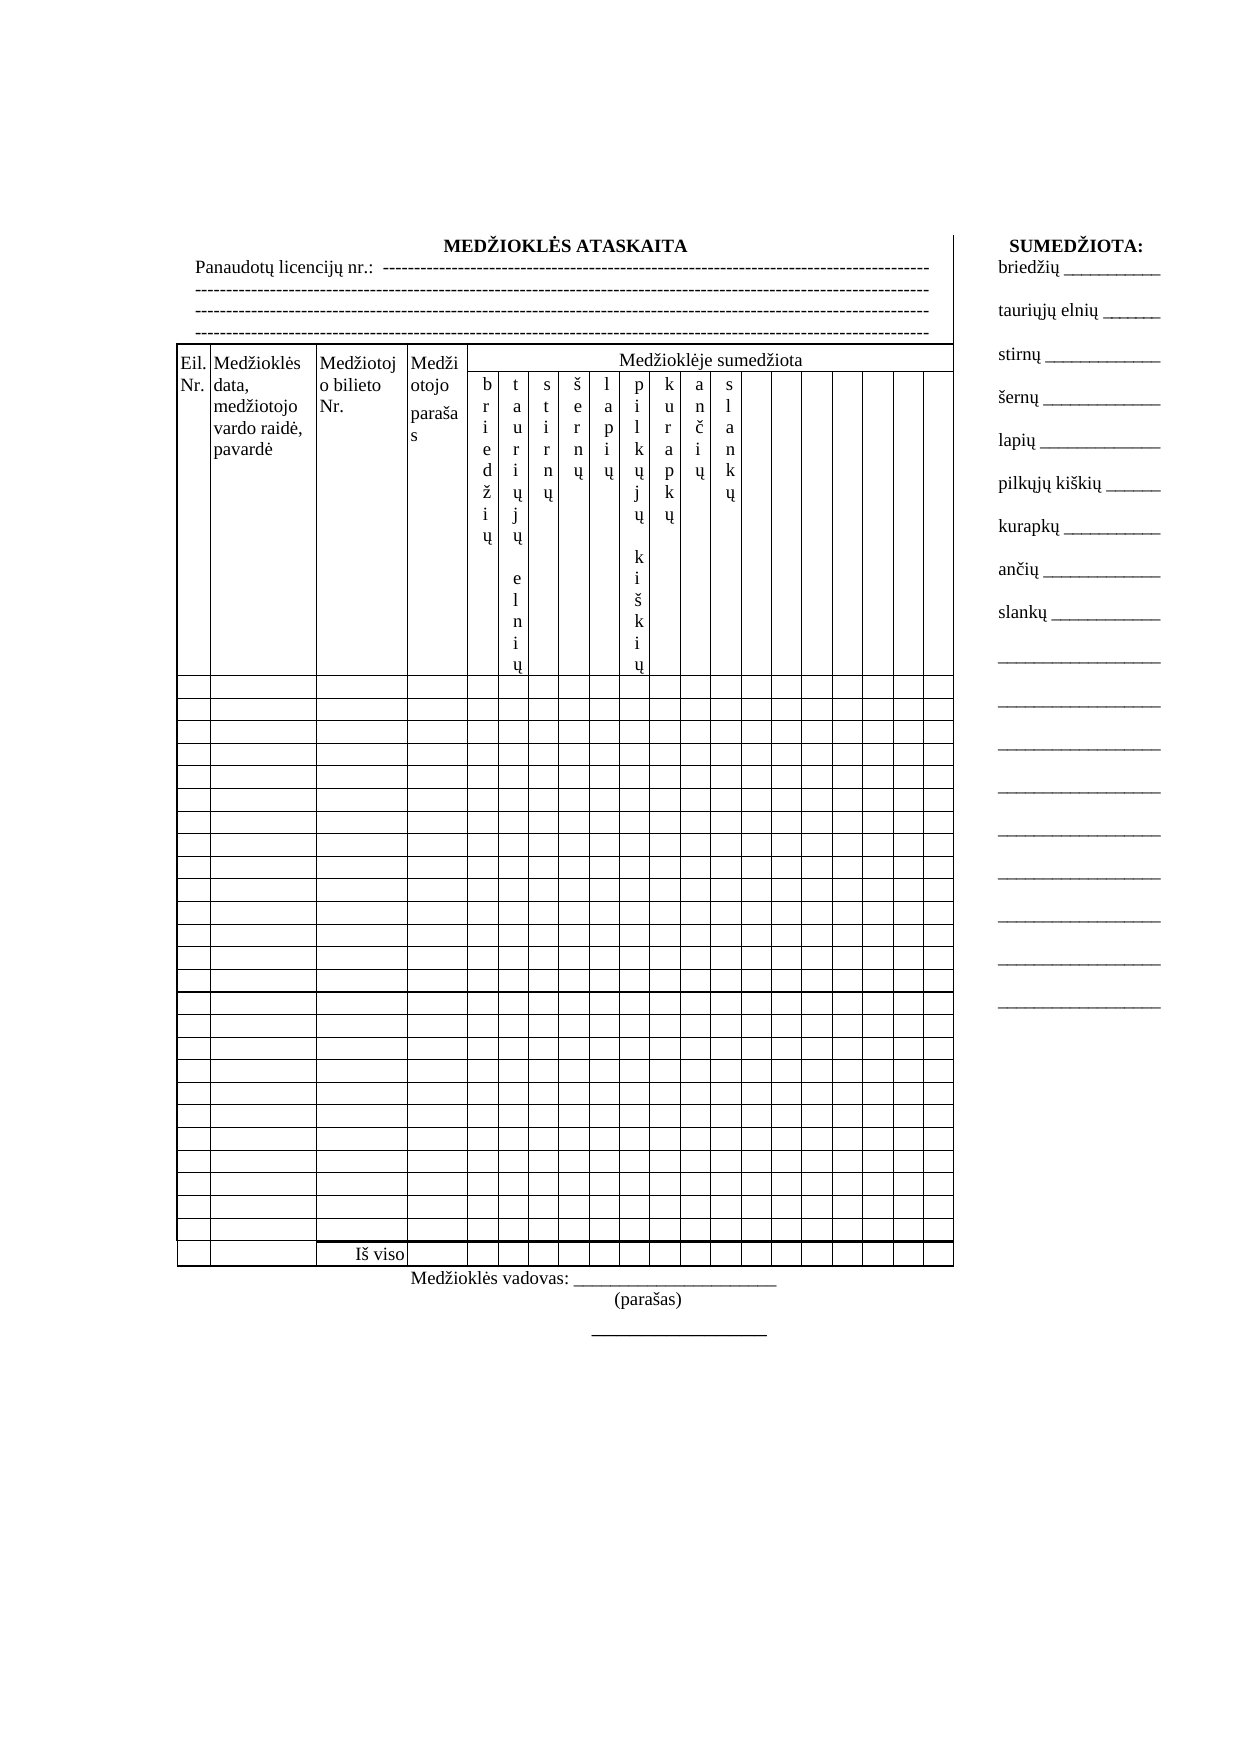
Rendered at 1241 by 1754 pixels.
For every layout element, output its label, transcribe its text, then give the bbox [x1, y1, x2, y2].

table_cell [681, 699, 710, 720]
table_cell [802, 1151, 832, 1172]
table_cell [590, 902, 619, 923]
table_cell [802, 1038, 832, 1059]
table_cell [468, 1038, 498, 1059]
table_cell [178, 812, 210, 833]
table_cell [499, 1105, 528, 1127]
table_cell [711, 812, 741, 833]
table_cell [802, 947, 832, 969]
table_cell [559, 1105, 589, 1127]
table_cell [742, 676, 771, 697]
table_cell [408, 970, 467, 991]
table_cell [863, 925, 893, 946]
table_cell slankų [711, 372, 741, 675]
table_cell [863, 993, 893, 1014]
table_cell [316, 1267, 407, 1288]
table_cell [802, 812, 832, 833]
table_cell [529, 834, 558, 856]
table_cell [711, 1173, 741, 1195]
table_cell [178, 1196, 210, 1217]
table_cell [620, 834, 649, 856]
table_cell [894, 1038, 923, 1059]
table_cell [772, 1015, 801, 1037]
table_cell [650, 1038, 680, 1059]
table_cell [802, 925, 832, 946]
table_cell [772, 1196, 801, 1217]
table_cell [178, 857, 210, 878]
table_cell [863, 1243, 893, 1265]
table_cell [863, 1219, 893, 1240]
table_cell [742, 1173, 771, 1195]
table_cell [408, 1196, 467, 1217]
table_cell [408, 789, 467, 811]
table_cell [590, 1243, 619, 1265]
table_cell [408, 1128, 467, 1149]
table_cell [924, 834, 953, 856]
table_cell [317, 1015, 407, 1037]
table_cell [177, 278, 953, 299]
table_cell [178, 1241, 210, 1265]
table_cell [650, 834, 680, 856]
table_cell [802, 1015, 832, 1037]
table_cell [863, 834, 893, 856]
table_cell [894, 947, 923, 969]
table_cell [499, 857, 528, 878]
table_cell [529, 676, 558, 697]
table_cell [772, 789, 801, 811]
table_cell [177, 1267, 210, 1288]
table_cell [894, 879, 923, 901]
table_cell [468, 766, 498, 788]
table_cell [772, 1173, 801, 1195]
table_cell [559, 676, 589, 697]
table_cell [681, 857, 710, 878]
table_cell [772, 947, 801, 969]
table_cell [408, 902, 467, 923]
table_cell [468, 1151, 498, 1172]
table_cell [802, 721, 832, 743]
table_cell [529, 699, 558, 720]
table_cell [681, 766, 710, 788]
table_cell [833, 812, 862, 833]
table_cell [529, 789, 558, 811]
table_cell [317, 1173, 407, 1195]
table_cell [211, 1151, 316, 1172]
table_cell [211, 1060, 316, 1082]
table_cell [650, 1060, 680, 1082]
table_cell [681, 947, 710, 969]
table_cell [620, 721, 649, 743]
table_cell [408, 721, 467, 743]
table_cell [499, 812, 528, 833]
table_cell [894, 1219, 923, 1240]
table_cell [177, 299, 953, 321]
table_cell [833, 1173, 862, 1195]
table_cell [772, 1128, 801, 1149]
table_cell [529, 947, 558, 969]
table_cell [590, 879, 619, 901]
table_cell [620, 1038, 649, 1059]
table_cell [711, 1038, 741, 1059]
table_cell [924, 1196, 953, 1217]
table_cell [894, 857, 923, 878]
table_cell [650, 1015, 680, 1037]
table_cell [711, 925, 741, 946]
table_cell [211, 721, 316, 743]
table_cell [317, 925, 407, 946]
table_cell [894, 1151, 923, 1172]
table_cell [468, 1243, 498, 1265]
table_cell [772, 1219, 801, 1240]
table_cell Medžioklės data, medžiotojo vardo raidė, pavardė [211, 345, 316, 675]
table_cell [620, 1196, 649, 1217]
table_cell [620, 1060, 649, 1082]
table_cell Medžioklėje sumedžiota [468, 345, 953, 371]
table_cell [863, 789, 893, 811]
table_cell [499, 947, 528, 969]
table_cell (parašas) [408, 1288, 954, 1310]
table_cell [650, 1105, 680, 1127]
table_cell [742, 970, 771, 991]
table_cell briedžių tauriųjų elnių stirnų šernų lapių pilkųjų kiškių kurapkų ančių slankų [954, 256, 1199, 1265]
table_cell [317, 789, 407, 811]
table_cell [650, 789, 680, 811]
table_cell [620, 857, 649, 878]
table_cell [742, 766, 771, 788]
table_cell [650, 699, 680, 720]
table_cell [681, 1151, 710, 1172]
table_cell [559, 902, 589, 923]
table_cell [924, 879, 953, 901]
table_cell [650, 1196, 680, 1217]
table_cell [863, 1060, 893, 1082]
table_cell [178, 879, 210, 901]
table_cell [178, 1060, 210, 1082]
table_cell [468, 993, 498, 1014]
table_cell [924, 1128, 953, 1149]
table_cell [499, 1038, 528, 1059]
table_cell [590, 812, 619, 833]
table_cell [924, 1083, 953, 1104]
table_cell [408, 857, 467, 878]
table_cell [499, 879, 528, 901]
table_cell [178, 1173, 210, 1195]
table_cell [742, 1196, 771, 1217]
table_cell [178, 1151, 210, 1172]
table_cell [742, 1105, 771, 1127]
table_cell [178, 1015, 210, 1037]
table_cell [211, 1128, 316, 1149]
table_cell [529, 1038, 558, 1059]
table_cell [210, 1267, 316, 1288]
table_cell [620, 970, 649, 991]
table_cell [833, 1196, 862, 1217]
table_cell [317, 1038, 407, 1059]
table_cell [590, 1128, 619, 1149]
table_cell [863, 812, 893, 833]
table_cell [711, 947, 741, 969]
table_cell [529, 1105, 558, 1127]
table_cell [650, 744, 680, 765]
table_cell [178, 744, 210, 765]
table_cell [178, 721, 210, 743]
table_cell [468, 1083, 498, 1104]
table_cell [178, 699, 210, 720]
table_cell [317, 766, 407, 788]
table_cell [620, 993, 649, 1014]
table_cell [894, 970, 923, 991]
table_cell ančių [681, 372, 710, 675]
table_cell [833, 699, 862, 720]
table_cell [468, 857, 498, 878]
table_cell [711, 879, 741, 901]
table_cell [210, 1288, 316, 1310]
table_cell [863, 879, 893, 901]
table_cell [317, 699, 407, 720]
table_cell [772, 970, 801, 991]
table_cell [863, 970, 893, 991]
table_cell [802, 744, 832, 765]
table_cell [178, 789, 210, 811]
table_cell [178, 970, 210, 991]
table_cell [711, 789, 741, 811]
table_cell [833, 1083, 862, 1104]
table_cell [711, 699, 741, 720]
table_cell [211, 766, 316, 788]
table_cell [178, 993, 210, 1014]
table_cell [468, 1060, 498, 1082]
table_cell [408, 1173, 467, 1195]
table_cell [590, 744, 619, 765]
table_cell [178, 1083, 210, 1104]
table_cell [681, 721, 710, 743]
table_cell [468, 970, 498, 991]
table_cell [650, 902, 680, 923]
table_cell [408, 744, 467, 765]
table_cell Panaudotų licencijų nr.: [177, 256, 953, 278]
table_cell [650, 1243, 680, 1265]
table_cell [681, 993, 710, 1014]
table_cell [559, 1038, 589, 1059]
table_cell [711, 1128, 741, 1149]
table_cell [833, 372, 862, 675]
table_cell [317, 676, 407, 697]
table_cell [681, 970, 710, 991]
table_cell [742, 1060, 771, 1082]
table_cell [742, 925, 771, 946]
table_cell [408, 879, 467, 901]
table_cell [681, 676, 710, 697]
table_cell [211, 879, 316, 901]
table_cell [772, 857, 801, 878]
table_cell [742, 1015, 771, 1037]
table_cell [408, 1015, 467, 1037]
table_cell [620, 744, 649, 765]
table_cell [317, 834, 407, 856]
table_cell Iš viso [317, 1243, 407, 1265]
table_cell [317, 812, 407, 833]
table_cell [529, 812, 558, 833]
table_cell Eil. Nr. [178, 345, 210, 675]
table_cell Medžiotojo bilieto Nr. [317, 345, 407, 675]
table_cell [499, 1151, 528, 1172]
table_cell [802, 1173, 832, 1195]
table_cell [711, 766, 741, 788]
table_cell [590, 1105, 619, 1127]
table_cell [711, 1243, 741, 1265]
table_cell [529, 1173, 558, 1195]
table_cell [833, 879, 862, 901]
table_cell [529, 1151, 558, 1172]
table_cell [211, 993, 316, 1014]
table_cell [954, 1265, 1199, 1288]
table_cell [499, 1128, 528, 1149]
table_cell [559, 1173, 589, 1195]
table_cell [894, 766, 923, 788]
table_cell [408, 1038, 467, 1059]
table_cell [772, 1060, 801, 1082]
table_cell [802, 1105, 832, 1127]
table_cell [408, 1151, 467, 1172]
table_cell [742, 834, 771, 856]
table_cell [211, 744, 316, 765]
table_cell [681, 834, 710, 856]
table_cell [772, 1038, 801, 1059]
table_cell [499, 676, 528, 697]
table_cell [317, 970, 407, 991]
table_cell [590, 721, 619, 743]
table_cell [590, 1151, 619, 1172]
table_cell [499, 1243, 528, 1265]
table_cell [802, 1219, 832, 1240]
table_cell [620, 1105, 649, 1127]
table_cell [924, 1060, 953, 1082]
table_cell [742, 372, 771, 675]
table_cell [408, 925, 467, 946]
table_cell [590, 1083, 619, 1104]
table_cell [650, 1173, 680, 1195]
table_cell [924, 721, 953, 743]
table_cell [681, 925, 710, 946]
table_cell [833, 970, 862, 991]
table_cell [924, 970, 953, 991]
table_cell [894, 1196, 923, 1217]
table_cell [620, 699, 649, 720]
table_cell [529, 744, 558, 765]
table_cell [590, 1060, 619, 1082]
table_cell [924, 1015, 953, 1037]
table_cell [650, 1219, 680, 1240]
table_cell [317, 993, 407, 1014]
table_cell [863, 766, 893, 788]
table_cell [742, 812, 771, 833]
table_cell [620, 1173, 649, 1195]
table_cell [924, 857, 953, 878]
table_cell [211, 699, 316, 720]
table_cell [468, 744, 498, 765]
table_cell [924, 1243, 953, 1265]
table_cell [499, 1173, 528, 1195]
table_cell [529, 766, 558, 788]
table_cell [590, 834, 619, 856]
table_cell [894, 699, 923, 720]
table_cell [802, 1128, 832, 1149]
table_cell [468, 812, 498, 833]
table_header MEDŽIOKLĖS ATASKAITA [177, 235, 953, 256]
table_cell [772, 699, 801, 720]
table_cell [211, 857, 316, 878]
table_cell [894, 721, 923, 743]
table_cell [833, 857, 862, 878]
table_cell [317, 1128, 407, 1149]
table_cell [559, 1128, 589, 1149]
table_cell [833, 902, 862, 923]
table_cell [529, 993, 558, 1014]
table_cell [681, 1196, 710, 1217]
table_cell [408, 947, 467, 969]
table_cell [802, 766, 832, 788]
table_cell [529, 1243, 558, 1265]
table_cell [211, 1083, 316, 1104]
table_cell [924, 993, 953, 1014]
table_cell [468, 699, 498, 720]
table_cell [499, 970, 528, 991]
table_cell [863, 857, 893, 878]
table_cell [559, 925, 589, 946]
table_cell [620, 925, 649, 946]
table_cell [590, 1196, 619, 1217]
table_cell [681, 1060, 710, 1082]
table_cell [620, 766, 649, 788]
table_cell [650, 947, 680, 969]
table_cell [317, 1083, 407, 1104]
table_cell [924, 744, 953, 765]
table_cell [833, 1151, 862, 1172]
table_cell [468, 947, 498, 969]
table_cell [499, 699, 528, 720]
table_cell [742, 879, 771, 901]
table_cell [178, 766, 210, 788]
table_cell [833, 721, 862, 743]
table_cell [499, 1219, 528, 1240]
table_cell [499, 993, 528, 1014]
table_cell [681, 1219, 710, 1240]
table_cell [863, 721, 893, 743]
table_cell [742, 902, 771, 923]
table_cell [559, 1015, 589, 1037]
table_cell [178, 1038, 210, 1059]
table_cell [650, 1128, 680, 1149]
table_cell [559, 879, 589, 901]
table_cell [211, 1219, 316, 1240]
table_cell [499, 925, 528, 946]
table_cell [590, 789, 619, 811]
table_cell [559, 834, 589, 856]
table_cell [590, 925, 619, 946]
table_cell [317, 1151, 407, 1172]
table_cell [559, 1083, 589, 1104]
table_cell [408, 834, 467, 856]
table_cell [468, 789, 498, 811]
table_cell [317, 1196, 407, 1217]
table_cell [529, 1196, 558, 1217]
table_cell [681, 1173, 710, 1195]
table_cell [863, 947, 893, 969]
table_cell [178, 1105, 210, 1127]
table_cell [894, 925, 923, 946]
table_cell [499, 721, 528, 743]
table_cell [408, 1060, 467, 1082]
table_cell [894, 1083, 923, 1104]
table_cell [317, 744, 407, 765]
table_cell [833, 993, 862, 1014]
table_cell [620, 1243, 649, 1265]
table_cell [408, 1105, 467, 1127]
table_cell [499, 1015, 528, 1037]
table_cell [529, 1219, 558, 1240]
table_cell [317, 879, 407, 901]
table_cell [833, 925, 862, 946]
table_cell [802, 902, 832, 923]
table_cell [772, 812, 801, 833]
table_cell [408, 993, 467, 1014]
table_cell [863, 1105, 893, 1127]
table_cell [211, 1105, 316, 1127]
table_cell [650, 1083, 680, 1104]
table_cell [177, 321, 953, 342]
table_cell [178, 925, 210, 946]
table_cell [559, 699, 589, 720]
table_cell [681, 1083, 710, 1104]
table_cell [559, 1243, 589, 1265]
table_cell [559, 744, 589, 765]
table_cell [650, 812, 680, 833]
table_cell [711, 1219, 741, 1240]
table_cell [499, 766, 528, 788]
table_cell [178, 902, 210, 923]
table_cell Medžiotojo parašas [408, 345, 467, 675]
table_cell [650, 857, 680, 878]
table_cell [924, 947, 953, 969]
table_cell [317, 1060, 407, 1082]
table_cell [711, 857, 741, 878]
table_cell [499, 1083, 528, 1104]
table_cell [468, 902, 498, 923]
table_cell [499, 902, 528, 923]
table_cell [924, 902, 953, 923]
table_cell [772, 834, 801, 856]
table_cell [468, 1015, 498, 1037]
table_cell [590, 947, 619, 969]
table_cell [681, 812, 710, 833]
table_cell [650, 993, 680, 1014]
table_cell [863, 1015, 893, 1037]
table_cell [590, 970, 619, 991]
table_cell [742, 857, 771, 878]
table_cell [681, 902, 710, 923]
table_cell [711, 1196, 741, 1217]
table_cell [894, 902, 923, 923]
table_cell [802, 834, 832, 856]
table_cell [863, 902, 893, 923]
table_cell [317, 902, 407, 923]
table_cell [863, 1128, 893, 1149]
table_cell pilkųjų kiškių [620, 372, 649, 675]
table_cell [863, 1083, 893, 1104]
table_cell [742, 1151, 771, 1172]
table_cell [650, 721, 680, 743]
table_header Sumedžiota: [954, 235, 1199, 256]
table_cell [863, 1038, 893, 1059]
table_cell [620, 789, 649, 811]
table_cell [894, 372, 923, 675]
table_cell [529, 721, 558, 743]
table_cell briedžių [468, 372, 498, 675]
table_cell [742, 699, 771, 720]
table_cell [211, 812, 316, 833]
table_cell [924, 1105, 953, 1127]
table_cell [499, 789, 528, 811]
table_cell [559, 993, 589, 1014]
table_cell [559, 1219, 589, 1240]
table_cell [894, 1173, 923, 1195]
table_cell [833, 1038, 862, 1059]
table_cell [559, 1060, 589, 1082]
table_cell stirnų [529, 372, 558, 675]
table_cell šernų [559, 372, 589, 675]
table_cell [772, 1083, 801, 1104]
table_cell [863, 744, 893, 765]
table_cell [468, 676, 498, 697]
table_cell [211, 676, 316, 697]
table_cell [742, 1038, 771, 1059]
table_cell [559, 812, 589, 833]
table_cell [802, 1243, 832, 1265]
table_cell [317, 1105, 407, 1127]
table_cell [772, 766, 801, 788]
table_cell [468, 879, 498, 901]
table_cell [711, 1105, 741, 1127]
table_cell [833, 1105, 862, 1127]
table_cell [711, 1015, 741, 1037]
table_cell [711, 1083, 741, 1104]
table_cell [408, 676, 467, 697]
table_cell [408, 812, 467, 833]
table_cell [650, 766, 680, 788]
table_cell [863, 1196, 893, 1217]
table_cell [529, 1128, 558, 1149]
table_cell [559, 721, 589, 743]
text ______________ [177, 1310, 1181, 1339]
table_cell [620, 1151, 649, 1172]
table_cell [681, 1015, 710, 1037]
table_cell [620, 879, 649, 901]
table_cell [529, 1083, 558, 1104]
table_cell [590, 1219, 619, 1240]
table_cell [211, 1015, 316, 1037]
table_cell [772, 676, 801, 697]
table_cell [650, 676, 680, 697]
table_cell [681, 1038, 710, 1059]
table_cell [924, 789, 953, 811]
table_cell [833, 676, 862, 697]
table_cell [590, 857, 619, 878]
table_cell [711, 676, 741, 697]
table_cell [833, 1060, 862, 1082]
table_cell [559, 1151, 589, 1172]
table_cell [863, 1151, 893, 1172]
table_cell [178, 676, 210, 697]
table_cell [681, 1243, 710, 1265]
table_cell [178, 947, 210, 969]
table_cell [211, 925, 316, 946]
table_cell [529, 970, 558, 991]
table_cell [468, 1196, 498, 1217]
table_cell [924, 1038, 953, 1059]
table_cell [711, 744, 741, 765]
table_cell [211, 1241, 316, 1265]
table_cell [590, 766, 619, 788]
table_cell [924, 925, 953, 946]
table_cell [408, 1083, 467, 1104]
table_cell [924, 1219, 953, 1240]
table_cell [317, 857, 407, 878]
table_cell [802, 879, 832, 901]
table_cell [833, 1015, 862, 1037]
table_cell [894, 1060, 923, 1082]
table_cell [559, 947, 589, 969]
table_cell [468, 1219, 498, 1240]
table_cell [742, 947, 771, 969]
table_cell [772, 902, 801, 923]
table_cell [802, 789, 832, 811]
table_cell [681, 1105, 710, 1127]
table_cell [559, 970, 589, 991]
table_cell [529, 902, 558, 923]
table_cell [529, 879, 558, 901]
table_cell [924, 766, 953, 788]
table_cell [681, 789, 710, 811]
table_cell [772, 1105, 801, 1127]
table_cell [772, 1151, 801, 1172]
table_cell [211, 1038, 316, 1059]
table_cell [833, 1243, 862, 1265]
table_cell [590, 1038, 619, 1059]
table_cell [620, 947, 649, 969]
table_cell [559, 766, 589, 788]
table_cell [833, 789, 862, 811]
table_cell [499, 834, 528, 856]
table_cell [833, 1128, 862, 1149]
table_cell lapių [590, 372, 619, 675]
table_cell [211, 947, 316, 969]
table_cell [742, 1219, 771, 1240]
table_cell [529, 1015, 558, 1037]
table_cell [742, 1083, 771, 1104]
table_cell [711, 1151, 741, 1172]
table_cell [894, 812, 923, 833]
table_cell [894, 1105, 923, 1127]
table_cell [711, 970, 741, 991]
table_cell [178, 1128, 210, 1149]
table_cell [772, 879, 801, 901]
table_cell kurapkų [650, 372, 680, 675]
table_cell [559, 789, 589, 811]
table_cell [499, 744, 528, 765]
table_cell [529, 857, 558, 878]
table_cell [894, 834, 923, 856]
table_cell [833, 766, 862, 788]
table_cell [742, 993, 771, 1014]
table_cell [772, 744, 801, 765]
table_cell [833, 834, 862, 856]
table_cell [833, 1219, 862, 1240]
table_cell [742, 721, 771, 743]
table_cell [924, 676, 953, 697]
table_cell [924, 372, 953, 675]
table_cell [863, 699, 893, 720]
table_cell [833, 744, 862, 765]
table_cell [772, 721, 801, 743]
table_cell [590, 1015, 619, 1037]
table_cell [772, 372, 801, 675]
table_cell [590, 699, 619, 720]
table_cell [620, 676, 649, 697]
table_cell [833, 947, 862, 969]
table_cell [894, 993, 923, 1014]
table_cell [499, 1060, 528, 1082]
table_cell [178, 834, 210, 856]
table_cell [590, 676, 619, 697]
table_cell [559, 857, 589, 878]
table_cell [590, 1173, 619, 1195]
table_cell [317, 947, 407, 969]
table_cell [924, 1173, 953, 1195]
table_cell [529, 1060, 558, 1082]
table_cell [802, 993, 832, 1014]
table_cell [924, 699, 953, 720]
table_cell [408, 1219, 467, 1240]
table_cell [499, 1196, 528, 1217]
table_cell [711, 834, 741, 856]
table_cell [802, 699, 832, 720]
table_cell [924, 812, 953, 833]
table_cell [559, 1196, 589, 1217]
table_cell [802, 970, 832, 991]
table_cell [742, 1128, 771, 1149]
table_cell tauriųjų elnių [499, 372, 528, 675]
table_cell [529, 925, 558, 946]
table_cell [863, 372, 893, 675]
table_cell [650, 1151, 680, 1172]
table_cell [802, 1196, 832, 1217]
table_cell [620, 902, 649, 923]
table_cell [620, 1015, 649, 1037]
table_cell [711, 721, 741, 743]
table_cell [711, 993, 741, 1014]
table_cell [620, 1083, 649, 1104]
table_cell [742, 744, 771, 765]
table_cell [590, 993, 619, 1014]
table_cell [863, 676, 893, 697]
table_cell [177, 1288, 210, 1310]
table_cell [211, 902, 316, 923]
table_cell [894, 1015, 923, 1037]
table_cell [468, 1173, 498, 1195]
table_cell [211, 1196, 316, 1217]
table_cell [802, 1083, 832, 1104]
table_cell [802, 372, 832, 675]
table_cell [681, 744, 710, 765]
table_cell [802, 857, 832, 878]
table_cell [954, 1288, 1199, 1310]
table_cell [894, 1128, 923, 1149]
table_cell [742, 789, 771, 811]
table_cell [468, 834, 498, 856]
table_cell [316, 1288, 407, 1310]
table_cell [772, 925, 801, 946]
table_cell [650, 879, 680, 901]
table_cell [894, 1243, 923, 1265]
table_cell [894, 789, 923, 811]
table_cell [620, 1128, 649, 1149]
table_cell [211, 970, 316, 991]
table_cell [650, 925, 680, 946]
table_cell [711, 1060, 741, 1082]
table_cell [408, 766, 467, 788]
table_cell [408, 699, 467, 720]
table_cell [468, 925, 498, 946]
table_cell [863, 1173, 893, 1195]
table_cell [802, 676, 832, 697]
table_cell [317, 1219, 407, 1240]
table_cell [317, 721, 407, 743]
table_cell [620, 812, 649, 833]
table_cell [742, 1243, 771, 1265]
table_cell [468, 1105, 498, 1127]
table_cell [681, 1128, 710, 1149]
table_cell [772, 993, 801, 1014]
table_cell [711, 902, 741, 923]
table_cell [802, 1060, 832, 1082]
table_cell [211, 1173, 316, 1195]
table_cell [620, 1219, 649, 1240]
table_cell [408, 1243, 467, 1265]
table_cell [924, 1151, 953, 1172]
table_cell [178, 1219, 210, 1240]
table_cell [211, 789, 316, 811]
table_cell [650, 970, 680, 991]
table_cell [894, 676, 923, 697]
table_cell [468, 721, 498, 743]
table_cell Medžioklės vadovas: [408, 1267, 954, 1288]
table_cell [894, 744, 923, 765]
table_cell [211, 834, 316, 856]
table_cell [681, 879, 710, 901]
table_cell [468, 1128, 498, 1149]
table_cell [772, 1243, 801, 1265]
